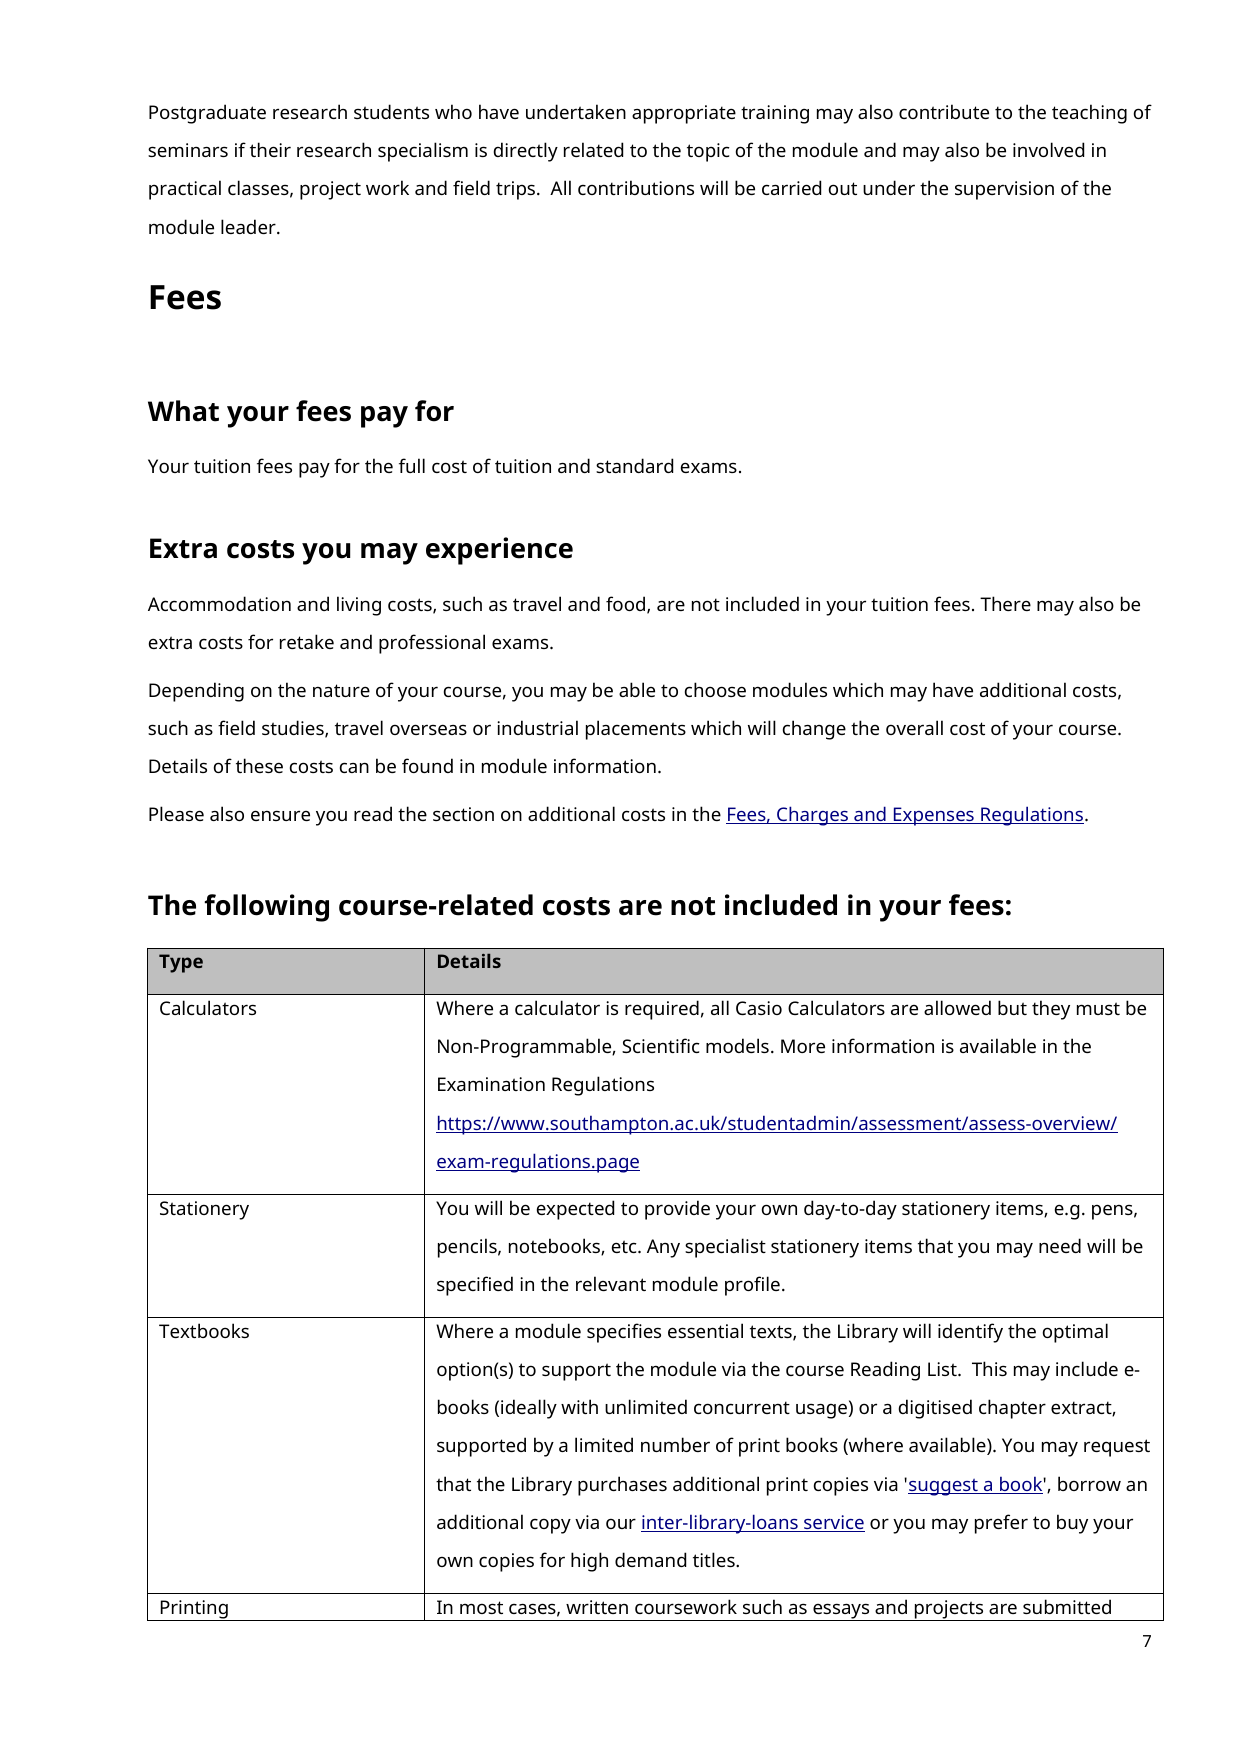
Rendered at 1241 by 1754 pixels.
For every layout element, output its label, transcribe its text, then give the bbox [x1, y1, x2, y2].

table_cell Calculators [148, 995, 424, 1194]
table_cell You will be expected to provide your own day-to-day stationery items, e.g. pens, pencils, notebooks, etc. Any specialist stationery items that you may need will be specified in the relevant module profile. [425, 1195, 1163, 1317]
subtitle The following course-related costs are not included in your fees: [148, 886, 1152, 923]
text Depending on the nature of your course, you may be able to choose modules which may have additional costs, such as field studies, travel overseas or industrial placements which will change the overall cost of your course. Details of these costs can be found in module information. [148, 677, 1152, 779]
table_header Type [148, 949, 424, 994]
text Postgraduate research students who have undertaken appropriate training may also contribute to the teaching of seminars if their research specialism is directly related to the topic of the module and may also be involved in practical classes, project work and field trips. All contributions will be carried out under the supervision of the module leader. [148, 99, 1152, 239]
table_header Details [425, 949, 1163, 994]
table_cell Where a calculator is required, all Casio Calculators are allowed but they must be Non-Programmable, Scientific models. More information is available in the Examination Regulations https://www.southampton.ac.uk/studentadmin/assessment/assess-overview/exam-regulations.page [425, 995, 1163, 1194]
text Please also ensure you read the section on additional costs in the Fees, Charges and Expenses Regulations. [148, 801, 1152, 826]
text Your tuition fees pay for the full cost of tuition and standard exams. [148, 454, 1152, 479]
text Accommodation and living costs, such as travel and food, are not included in your tuition fees. There may also be extra costs for retake and professional exams. [148, 591, 1152, 655]
table_cell Stationery [148, 1195, 424, 1317]
table_cell In most cases, written coursework such as essays and projects are submitted [425, 1594, 1163, 1619]
table_cell Where a module specifies essential texts, the Library will identify the optimal option(s) to support the module via the course Reading List. This may include e-books (ideally with unlimited concurrent usage) or a digitised chapter extract, supported by a limited number of print books (where available). You may request that the Library purchases additional print copies via 'suggest a book', borrow an additional copy via our inter-library-loans service or you may prefer to buy your own copies for high demand titles. [425, 1318, 1163, 1593]
subtitle What your fees pay for [148, 392, 1152, 429]
subtitle Extra costs you may experience [148, 529, 1152, 566]
table_cell Printing [148, 1594, 424, 1619]
subtitle Fees [148, 274, 1152, 319]
table_cell Textbooks [148, 1318, 424, 1593]
